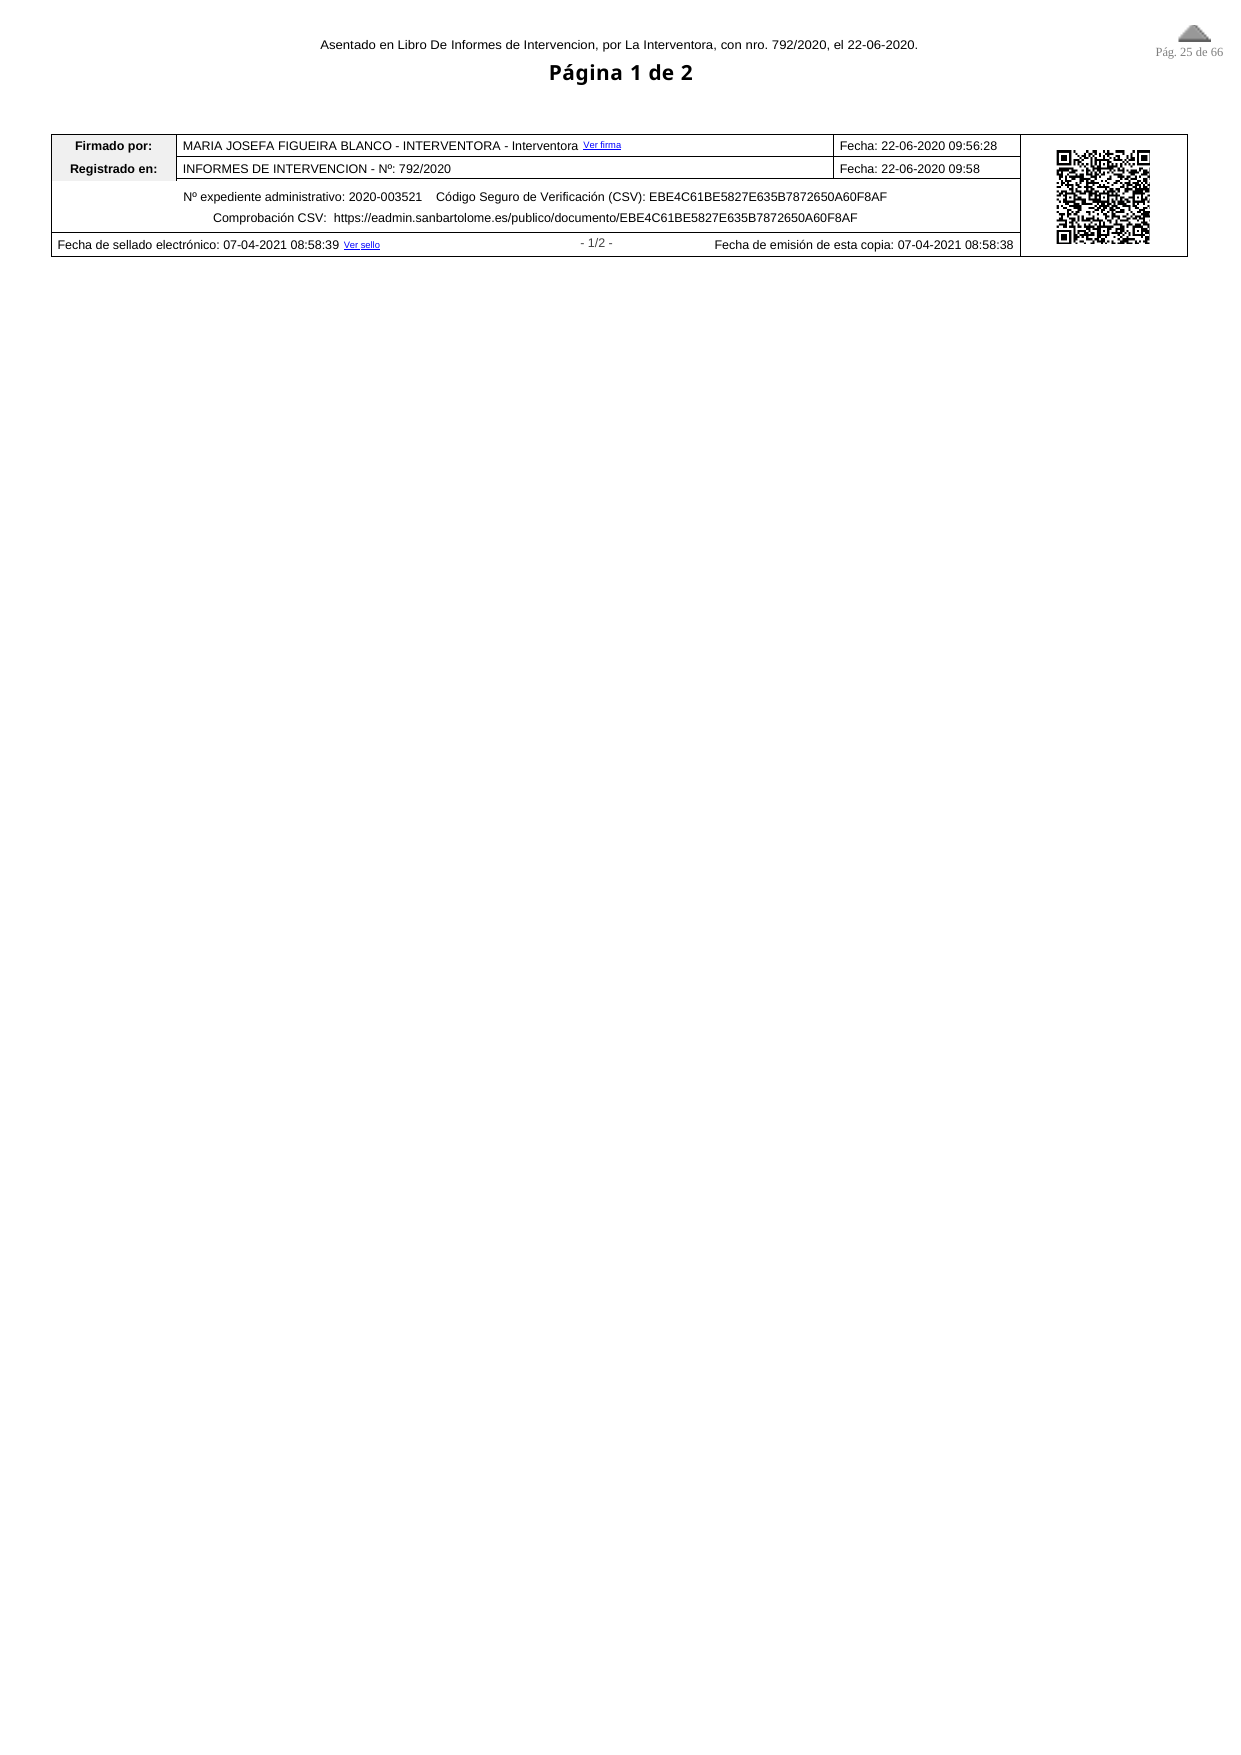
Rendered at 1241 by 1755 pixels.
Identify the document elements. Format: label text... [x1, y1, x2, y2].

table_cell INFORMES DE INTERVENCION - Nº: 792/2020 [177, 157, 833, 178]
table_header Fecha: 22-06-2020 09:56:28 [834, 135, 1020, 156]
table_cell Fecha de sellado electrónico: 07-04-2021 08:58:39 Ver sello - 1/2 - Fecha de emisión de esta copia: 07-04-2021 08:58:38 [52, 233, 1020, 256]
table_header Firmado por: [52, 135, 176, 156]
table_cell Nº expediente administrativo: 2020-003521 Código Seguro de Verificación (CSV): EBE4C61BE5827E635B7872650A60F8AF Comprobación CSV: https://eadmin.sanbartolome.es/publico/documento/EBE4C61BE5827E635B7872650A60F8AF [52, 179, 1020, 232]
table_header MARIA JOSEFA FIGUEIRA BLANCO - INTERVENTORA - Interventora Ver firma [177, 135, 833, 156]
table_cell Fecha: 22-06-2020 09:58 [834, 157, 1020, 178]
table_header [1021, 135, 1187, 256]
text Página 1 de 2 [176, 58, 1065, 87]
table_cell Registrado en: [52, 159, 176, 178]
